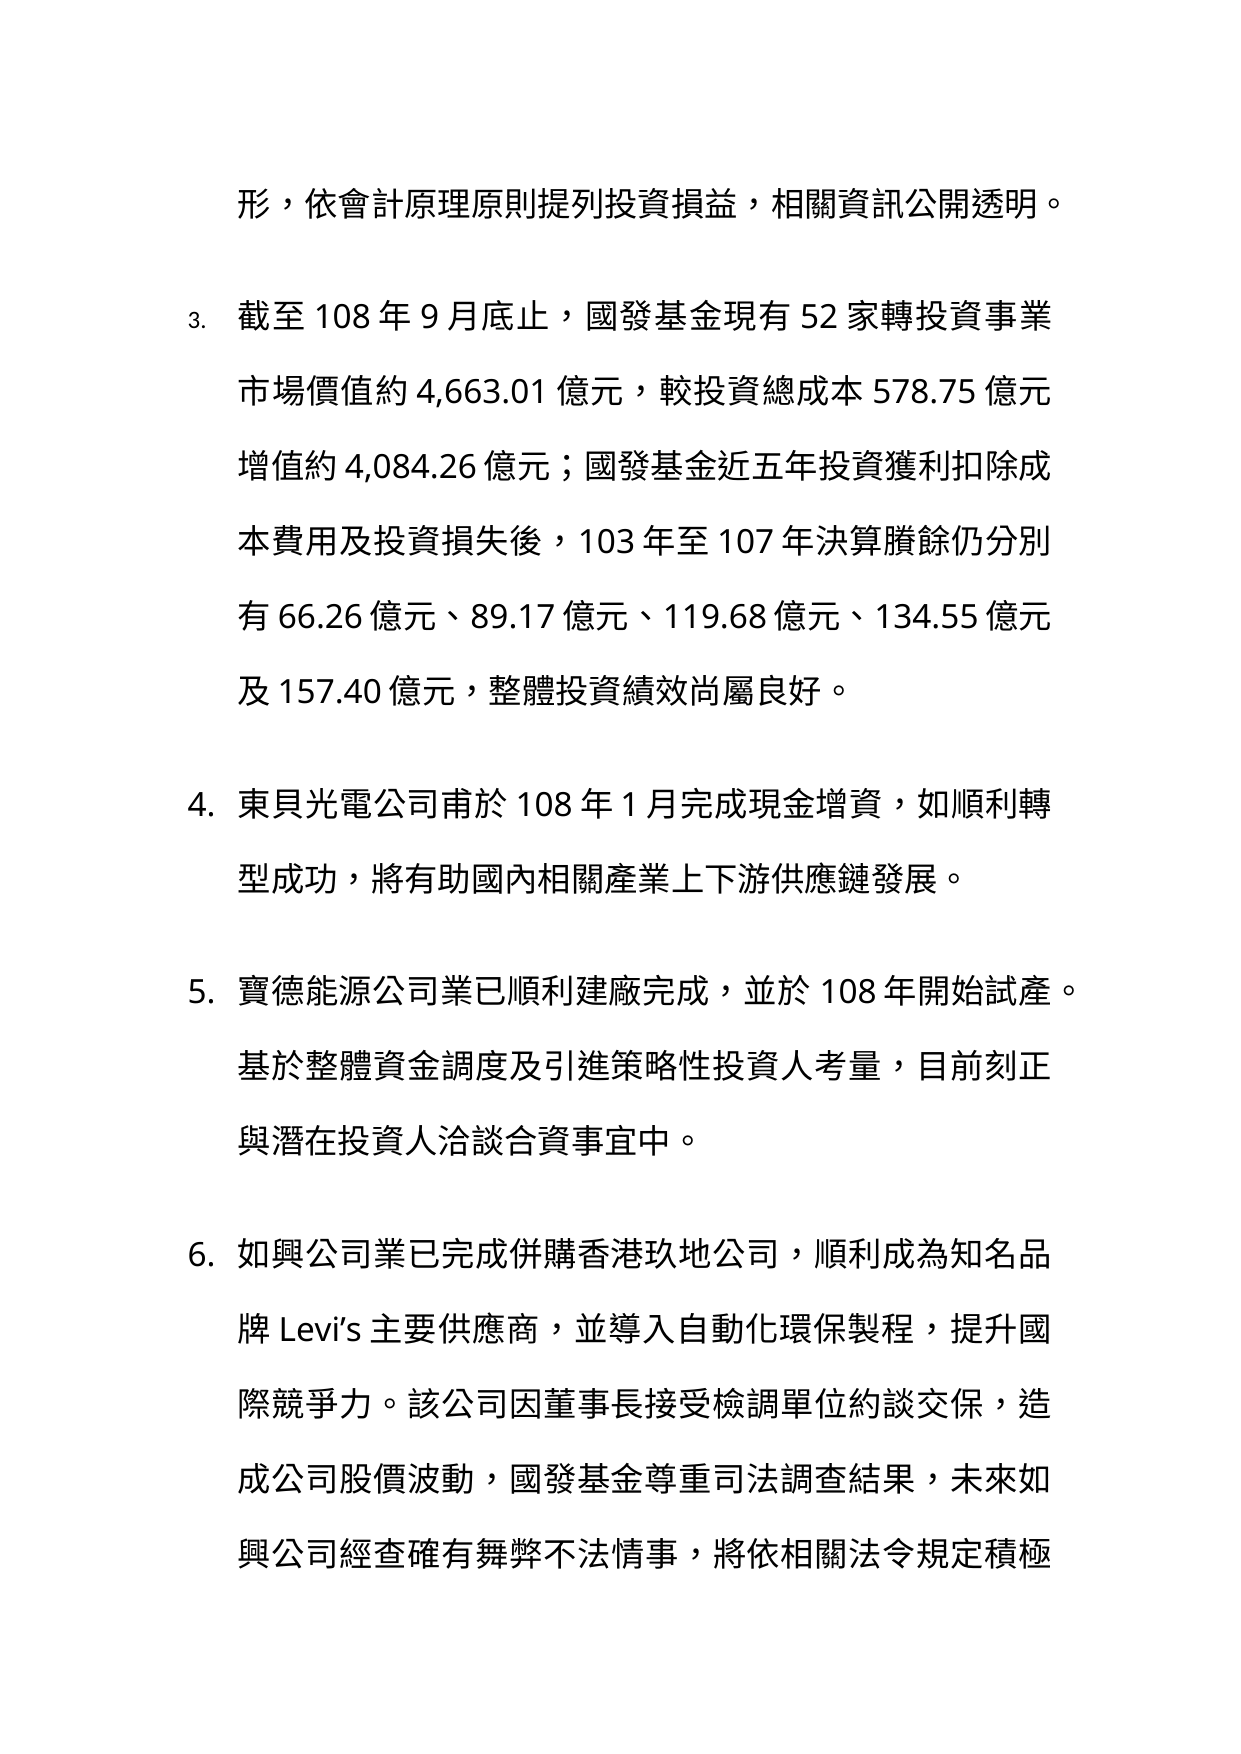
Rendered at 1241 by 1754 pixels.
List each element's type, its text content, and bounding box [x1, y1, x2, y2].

list 國發基金於參與投資後，除透過董事會協助督促轉投資事業公司治理外，並定期評估轉投資事業營運與財務情形，依會計原理原則提列投資損益，相關資訊公開透明。 [187, 164, 1053, 239]
list 東貝光電公司甫於108年1月完成現金增資，如順利轉型成功，將有助國內相關產業上下游供應鏈發展。 [187, 764, 1053, 914]
list 如興公司業已完成併購香港玖地公司，順利成為知名品牌Levi’s主要供應商，並導入自動化環保製程，提升國際競爭力。該公司因董事長接受檢調單位約談交保，造成公司股價波動，國發基金尊重司法調查結果，未來如興公司經查確有舞弊不法情事，將依相關法令規定積極 [187, 1214, 1053, 1589]
list 截至108年9月底止，國發基金現有52家轉投資事業市場價值約4,663.01億元，較投資總成本578.75億元，增值約4,084.26億元；國發基金近五年投資獲利扣除成本費用及投資損失後，103年至107年決算賸餘仍分別有66.26億元、89.17億元、119.68億元、134.55億元及157.40億元，整體投資績效尚屬良好。 [187, 277, 1053, 727]
list 寶德能源公司業已順利建廠完成，並於108年開始試產。基於整體資金調度及引進策略性投資人考量，目前刻正與潛在投資人洽談合資事宜中。 [187, 952, 1053, 1177]
